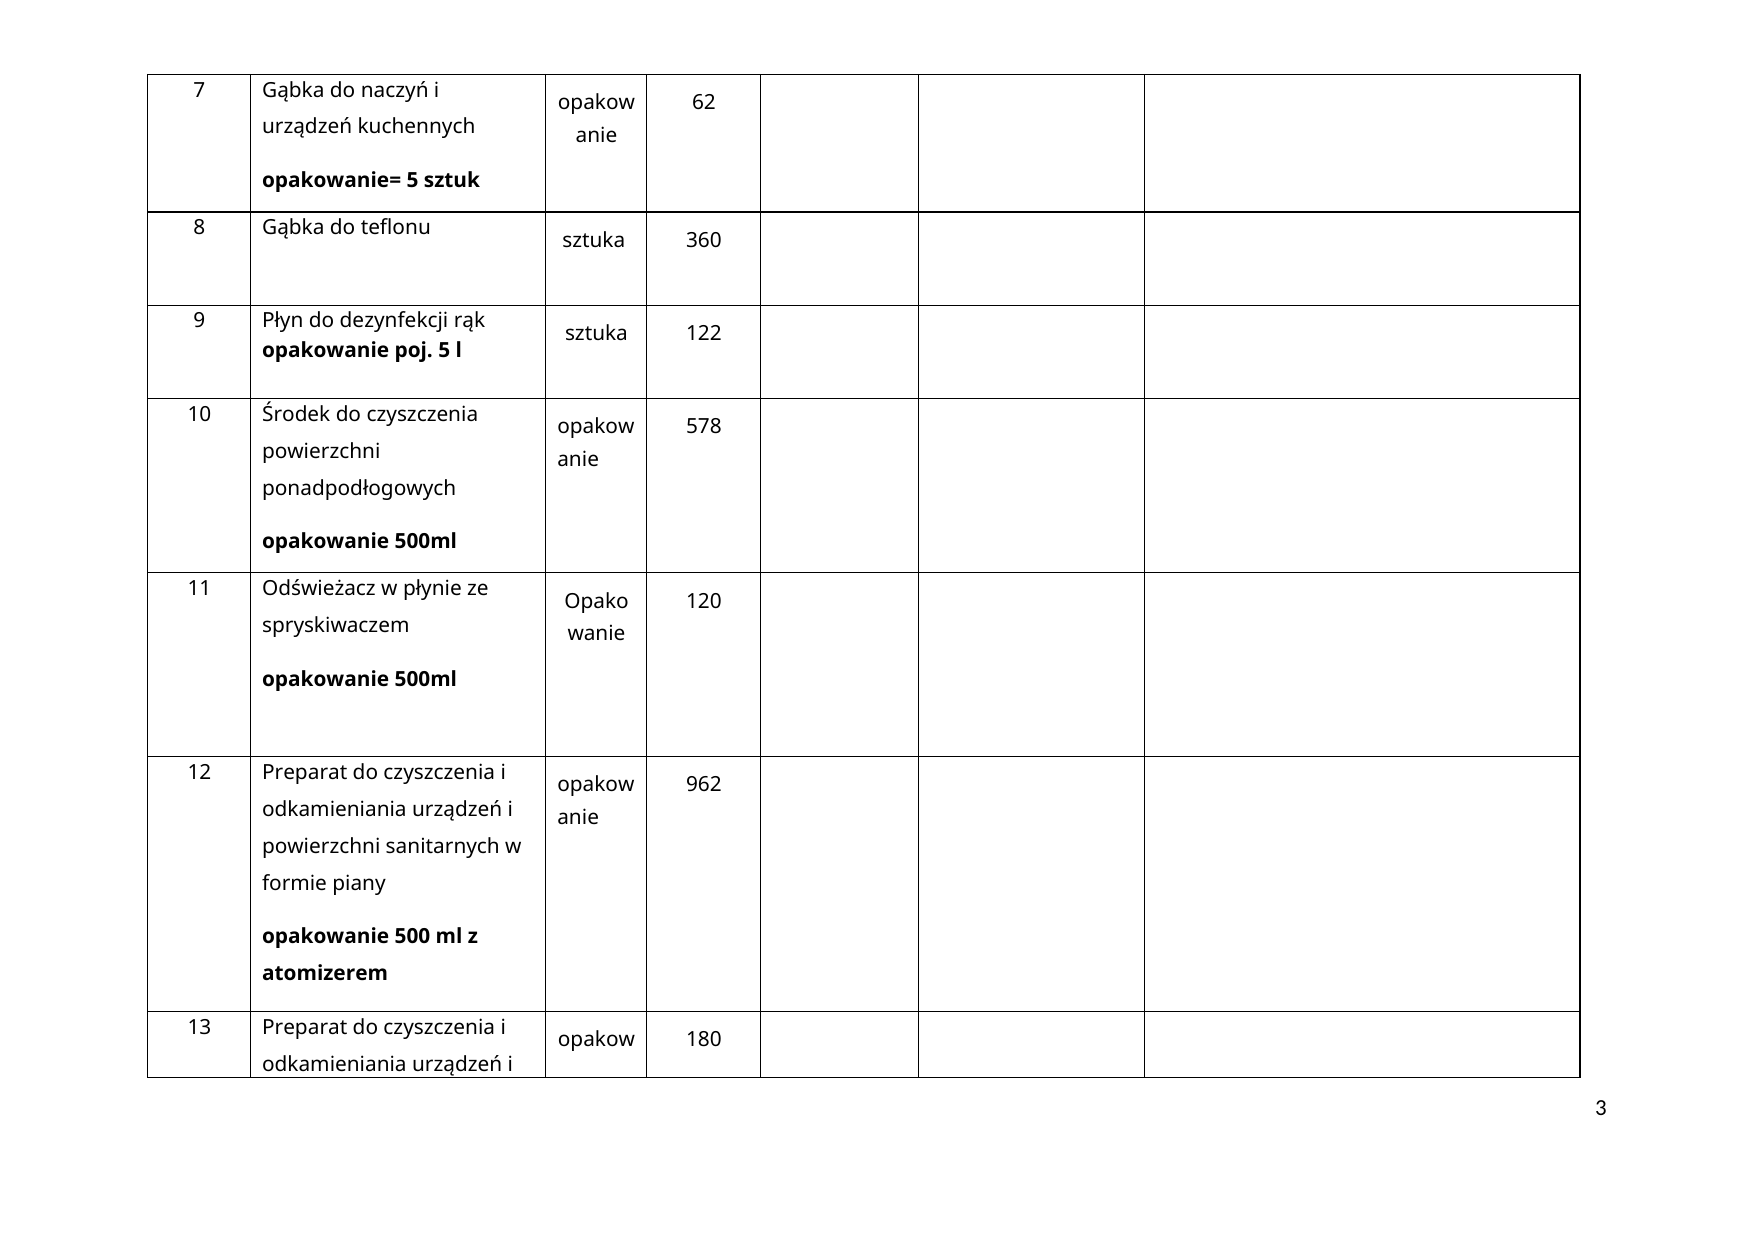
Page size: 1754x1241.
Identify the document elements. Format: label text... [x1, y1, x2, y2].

table_cell 11 [148, 573, 250, 756]
table_cell 180 [647, 1012, 760, 1077]
table_cell Płyn do dezynfekcji rąk opakowanie poj. 5 l [251, 306, 545, 398]
table_cell sztuka [546, 306, 646, 398]
table_cell 8 [148, 213, 250, 304]
table_cell [919, 757, 1144, 1011]
table_cell opakowanie [546, 757, 646, 1011]
table_cell [1145, 399, 1579, 572]
table_cell Gąbka do teflonu [251, 213, 545, 304]
table_cell 120 [647, 573, 760, 756]
table_cell 62 [647, 75, 760, 211]
table_cell Preparat do czyszczenia i odkamieniania urządzeń i [251, 1012, 545, 1077]
table_cell [761, 399, 918, 572]
table_cell Preparat do czyszczenia i odkamieniania urządzeń i powierzchni sanitarnych w formie piany opakowanie 500 ml z atomizerem [251, 757, 545, 1011]
table_cell Opakowanie [546, 573, 646, 756]
table_cell 9 [148, 306, 250, 398]
table_cell [761, 213, 918, 304]
table_cell [919, 306, 1144, 398]
table_cell 122 [647, 306, 760, 398]
table_cell [1145, 75, 1579, 211]
table_cell opakowanie [546, 399, 646, 572]
table_cell Środek do czyszczenia powierzchni ponadpodłogowych opakowanie 500ml [251, 399, 545, 572]
table_cell [1145, 1012, 1579, 1077]
table_cell sztuka [546, 213, 646, 304]
table_cell 7 [148, 75, 250, 211]
table_cell [1145, 757, 1579, 1011]
table_cell [919, 213, 1144, 304]
table_cell [761, 1012, 918, 1077]
table_cell [1145, 573, 1579, 756]
table_cell 12 [148, 757, 250, 1011]
table_cell [761, 757, 918, 1011]
table_cell 360 [647, 213, 760, 304]
table_cell opakowanie [546, 75, 646, 211]
table_cell 962 [647, 757, 760, 1011]
table_cell [919, 75, 1144, 211]
table_cell Odświeżacz w płynie ze spryskiwaczem opakowanie 500ml [251, 573, 545, 756]
table_cell Gąbka do naczyń i urządzeń kuchennych opakowanie= 5 sztuk [251, 75, 545, 211]
table_cell [761, 573, 918, 756]
table_cell 578 [647, 399, 760, 572]
table_cell [1145, 213, 1579, 304]
table_cell [1145, 306, 1579, 398]
table_cell opakow [546, 1012, 646, 1077]
table_cell [761, 306, 918, 398]
table_cell 13 [148, 1012, 250, 1077]
table_cell [919, 399, 1144, 572]
table_cell [761, 75, 918, 211]
table_cell [919, 1012, 1144, 1077]
table_cell [919, 573, 1144, 756]
table_cell 10 [148, 399, 250, 572]
